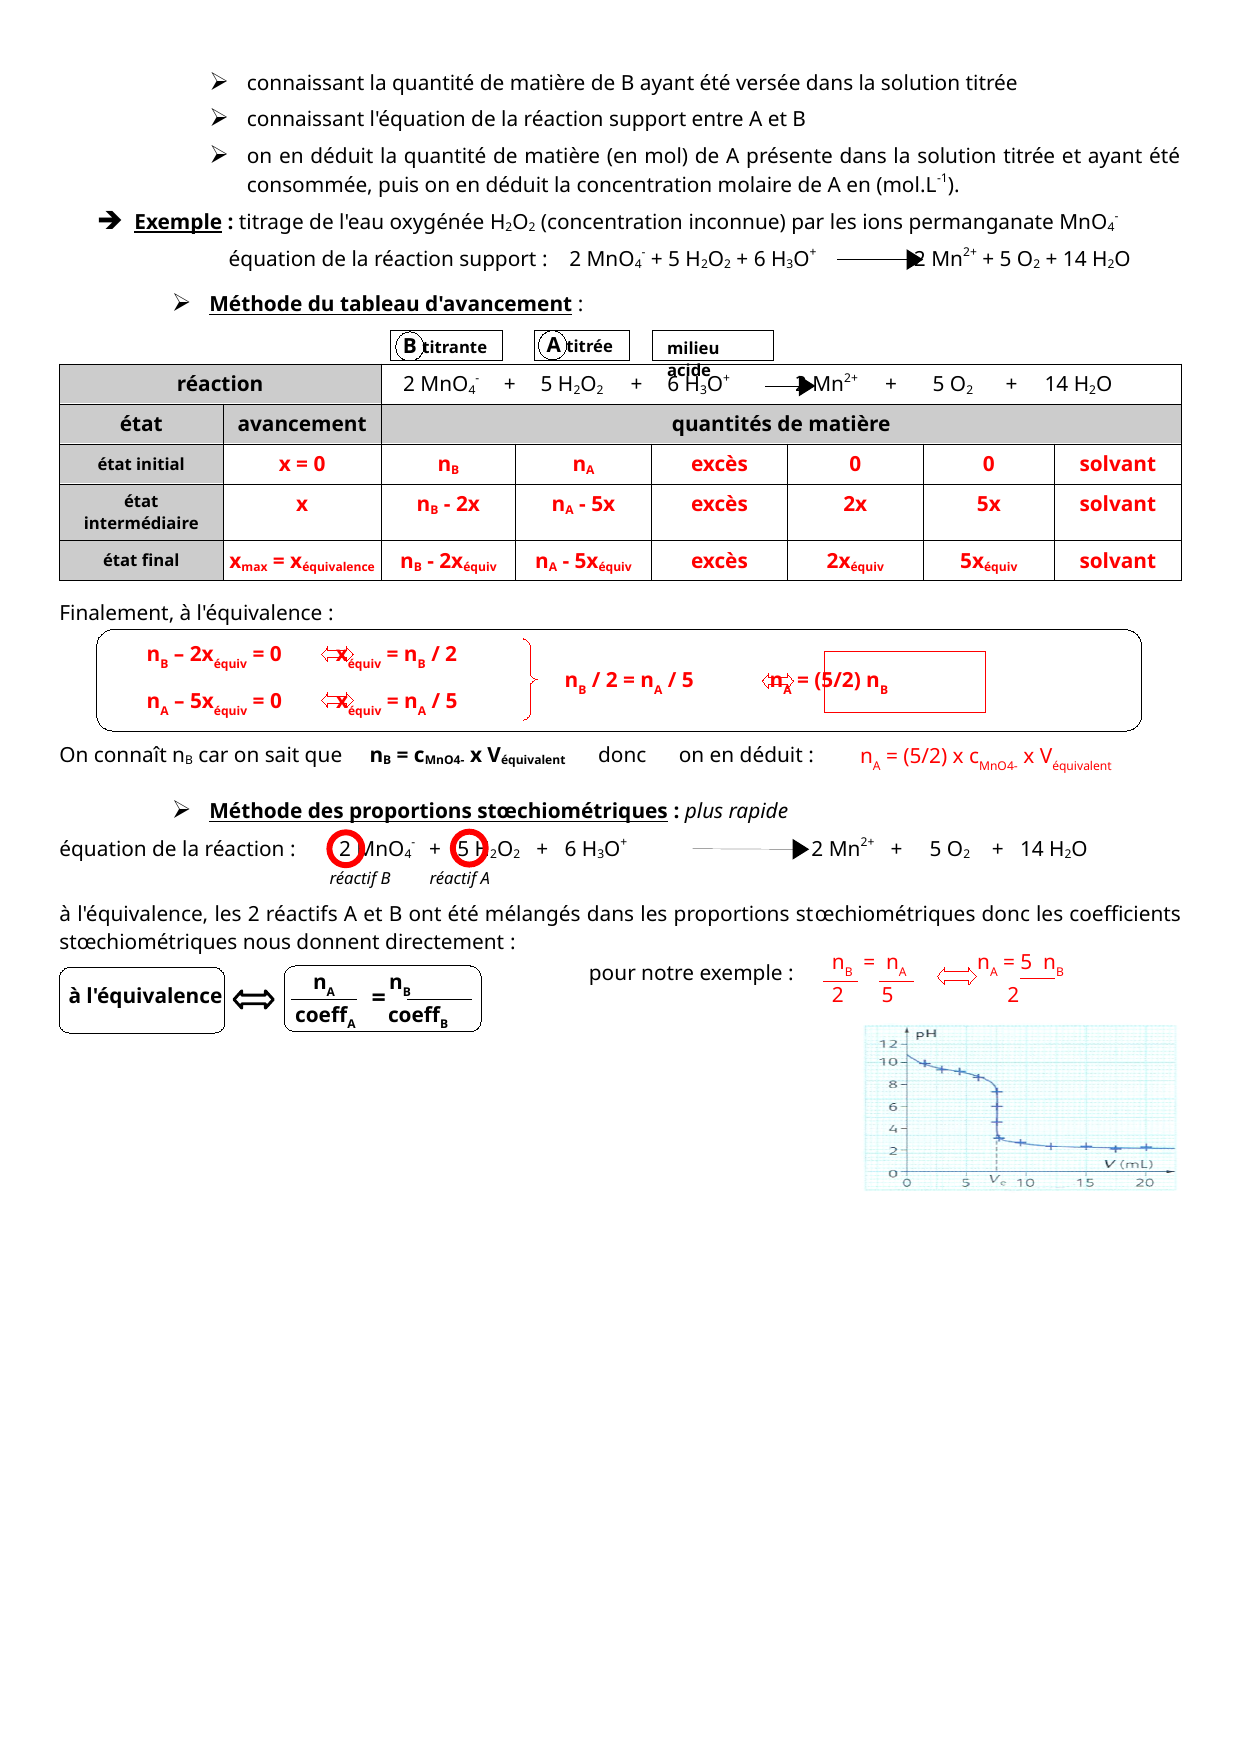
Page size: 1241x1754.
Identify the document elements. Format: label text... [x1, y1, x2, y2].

table_cell excès [652, 445, 787, 483]
list on en déduit la quantité de matière (en mol) de A présente dans la solution titrée et ayant été consommée, puis on en déduit la concentration molaire de A en (mol.L-1). [209, 142, 1181, 198]
text Finalement, à l'équivalence : [59, 598, 1181, 626]
list Méthode des proportions stœchiométriques : plus rapide [172, 797, 1181, 825]
text équation de la réaction support : 2 MnO4- + 5 H2O2 + 6 H3O+ 2 Mn2+ + 5 O2 + 14 H2O [59, 244, 1181, 272]
table_cell quantités de matière [382, 405, 1181, 443]
list Exemple : titrage de l'eau oxygénée H2O2 (concentration inconnue) par les ions permanganate MnO4- [97, 207, 1181, 235]
text équation de la réaction : 2 MnO4- + 5 H2O2 + 6 H3O+ 2 Mn2+ + 5 O2 + 14 H2O [59, 834, 332, 862]
table_cell état intermédiaire [60, 485, 223, 540]
table_cell solvant [1055, 485, 1181, 540]
table_cell x = 0 [224, 445, 381, 483]
list connaissant la quantité de matière de B ayant été versée dans la solution titrée [209, 68, 1181, 96]
table_cell xmax = xéquivalence [224, 541, 381, 580]
text à l'équivalence, les 2 réactifs A et B ont été mélangés dans les proportions stœchiométriques donc les coefficients stœchiométriques nous donnent directement : [59, 899, 1181, 956]
table_cell 0 [924, 445, 1054, 483]
table_cell 5xéquiv [924, 541, 1054, 580]
table_cell état initial [60, 445, 223, 483]
table_cell excès [652, 485, 787, 540]
table_cell 2x [788, 485, 923, 540]
table_cell nA [516, 445, 651, 483]
text réactif B réactif A [59, 862, 1181, 891]
table_header 2 MnO4- + 5 H2O2 + 6 H3O+ 2 Mn2+ + 5 O2 + 14 H2O [382, 365, 1181, 403]
table_cell 2xéquiv [788, 541, 923, 580]
table_cell nB - 2xéquiv [382, 541, 515, 580]
table_cell état [60, 405, 223, 443]
table_cell 5x [924, 485, 1054, 540]
table_cell nB [382, 445, 515, 483]
list connaissant l'équation de la réaction support entre A et B [209, 104, 1181, 133]
table_cell nA - 5x [516, 485, 651, 540]
text équation de la réaction : 2 MnO4- + 5 H2O2 + 6 H3O+ 2 Mn2+ + 5 O2 + 14 H2O [360, 834, 455, 862]
table_cell excès [652, 541, 787, 580]
table_cell avancement [224, 405, 381, 443]
table_header réaction [60, 365, 381, 403]
table_cell 0 [788, 445, 923, 483]
table_cell nA - 5xéquiv [516, 541, 651, 580]
text équation de la réaction : 2 MnO4- + 5 H2O2 + 6 H3O+ 2 Mn2+ + 5 O2 + 14 H2O [484, 834, 1181, 862]
table_cell solvant [1055, 445, 1181, 483]
table_cell nB - 2x [382, 485, 515, 540]
table_cell état final [60, 541, 223, 580]
table_cell x [224, 485, 381, 540]
table_cell solvant [1055, 541, 1181, 580]
list Méthode du tableau d'avancement : [172, 289, 1181, 318]
text On connaît nB car on sait que nB = cMnO4- x Véquivalent donc on en déduit : [59, 740, 1181, 768]
